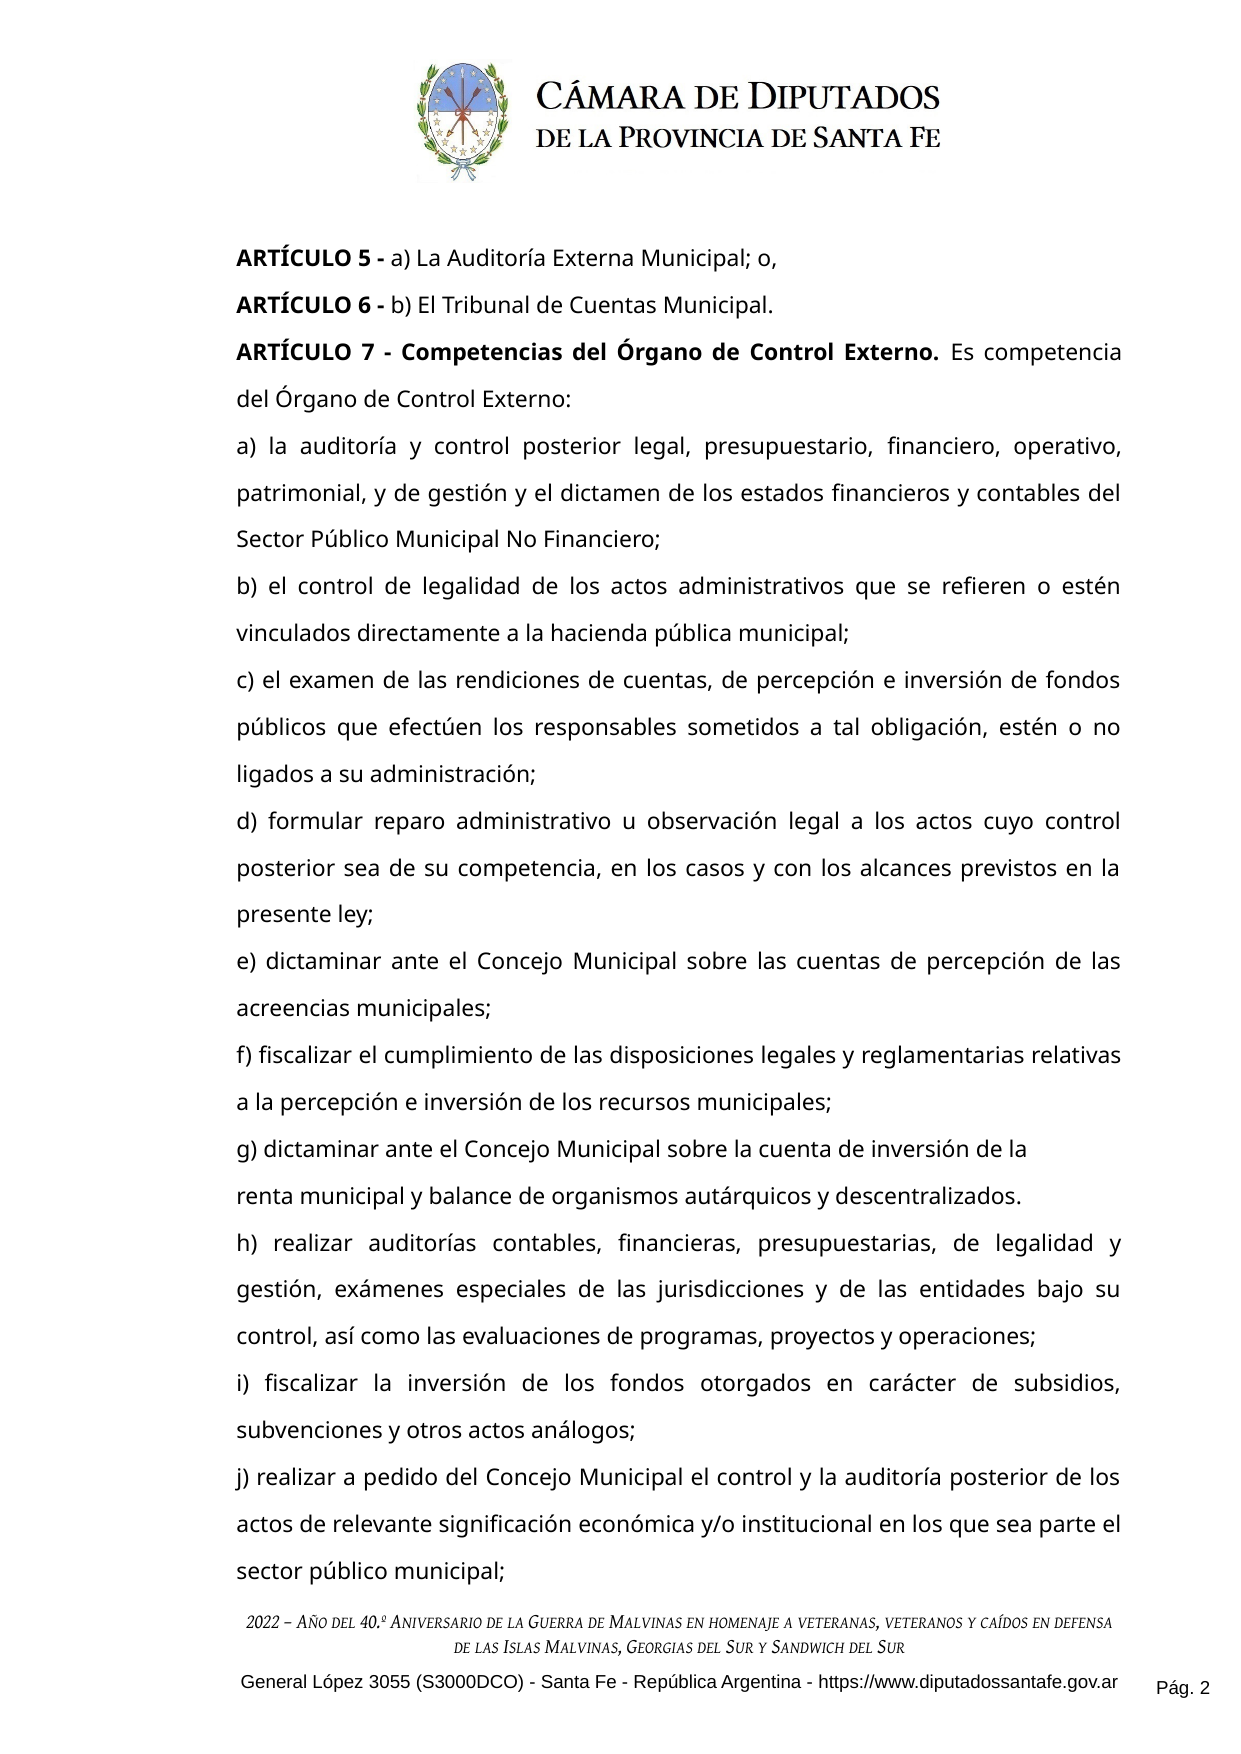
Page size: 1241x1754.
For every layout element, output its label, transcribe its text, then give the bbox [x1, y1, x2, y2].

text renta municipal y balance de organismos autárquicos y descentralizados. [236, 1180, 1122, 1211]
text ARTÍCULO 5 - a) La Auditoría Externa Municipal; o, [236, 242, 1122, 273]
text ARTÍCULO 6 - b) El Tribunal de Cuentas Municipal. [236, 289, 1122, 320]
text j) realizar a pedido del Concejo Municipal el control y la auditoría posterior de los actos de relevante significación económica y/o institucional en los que sea parte el sector público municipal; [236, 1461, 1122, 1586]
text a) la auditoría y control posterior legal, presupuestario, financiero, operativo, patrimonial, y de gestión y el dictamen de los estados financieros y contables del Sector Público Municipal No Financiero; [236, 430, 1122, 555]
text f) fiscalizar el cumplimiento de las disposiciones legales y reglamentarias relativas a la percepción e inversión de los recursos municipales; [236, 1039, 1122, 1117]
text b) el control de legalidad de los actos administrativos que se refieren o estén vinculados directamente a la hacienda pública municipal; [236, 570, 1122, 648]
text i) fiscalizar la inversión de los fondos otorgados en carácter de subsidios, subvenciones y otros actos análogos; [236, 1367, 1122, 1445]
text g) dictaminar ante el Concejo Municipal sobre la cuenta de inversión de la [236, 1133, 1122, 1164]
text ARTÍCULO 7 - Competencias del Órgano de Control Externo. Es competencia del Órgano de Control Externo: [236, 336, 1122, 414]
picture [413, 59, 945, 183]
text h) realizar auditorías contables, financieras, presupuestarias, de legalidad y gestión, exámenes especiales de las jurisdicciones y de las entidades bajo su control, así como las evaluaciones de programas, proyectos y operaciones; [236, 1227, 1122, 1352]
text d) formular reparo administrativo u observación legal a los actos cuyo control posterior sea de su competencia, en los casos y con los alcances previstos en la presente ley; [236, 805, 1122, 930]
text c) el examen de las rendiciones de cuentas, de percepción e inversión de fondos públicos que efectúen los responsables sometidos a tal obligación, estén o no ligados a su administración; [236, 664, 1122, 789]
text e) dictaminar ante el Concejo Municipal sobre las cuentas de percepción de las acreencias municipales; [236, 945, 1122, 1023]
